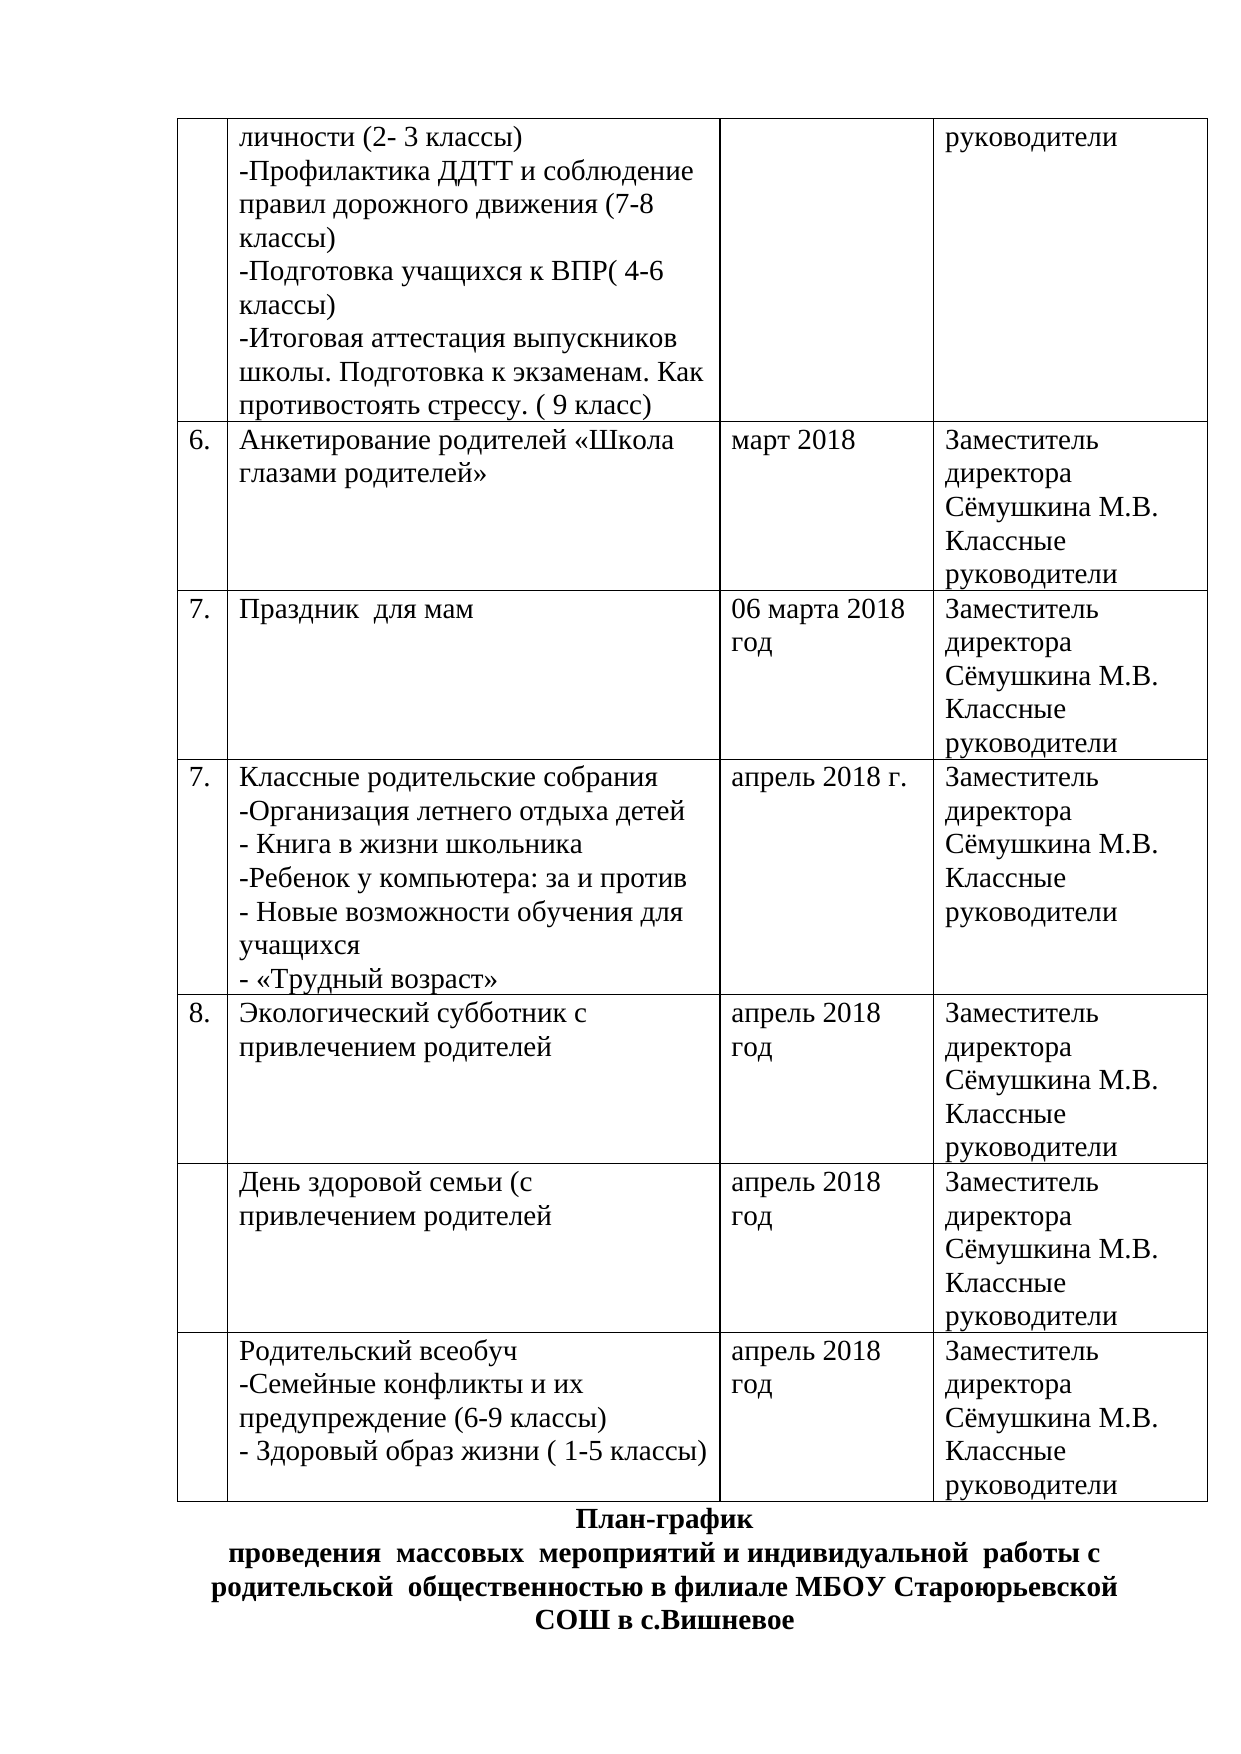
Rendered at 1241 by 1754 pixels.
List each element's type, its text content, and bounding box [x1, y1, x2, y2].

table_cell 6. [178, 422, 227, 590]
table_cell март 2018 [721, 422, 933, 590]
table_cell руководители [934, 119, 1207, 421]
text проведения массовых мероприятий и индивидуальной работы с родительской общественностью в филиале МБОУ Староюрьевской СОШ в с.Вишневое [177, 1535, 1152, 1636]
table_cell День здоровой семьи (с привлечением родителей [228, 1164, 719, 1332]
table_cell 06 марта 2018 год [721, 591, 933, 758]
table_cell Классные родительские собрания -Организация летнего отдыха детей - Книга в жизни школьника -Ребенок у компьютера: за и против - Новые возможности обучения для учащихся - «Трудный возраст» [228, 760, 719, 994]
table_cell Заместитель директора Сёмушкина М.В. Классные руководители [934, 760, 1207, 994]
table_cell Заместитель директора Сёмушкина М.В. Классные руководители [934, 995, 1207, 1163]
table_cell Заместитель директора Сёмушкина М.В. Классные руководители [934, 591, 1207, 758]
table_cell Заместитель директора Сёмушкина М.В. Классные руководители [934, 422, 1207, 590]
table_cell Родительский всеобуч -Семейные конфликты и их предупреждение (6-9 классы) - Здоровый образ жизни ( 1-5 классы) [228, 1333, 719, 1501]
table_cell Заместитель директора Сёмушкина М.В. Классные руководители [934, 1164, 1207, 1332]
table_cell апрель 2018 год [721, 1333, 933, 1501]
table_cell апрель 2018 год [721, 995, 933, 1163]
table_cell [721, 119, 933, 421]
table_cell Праздник для мам [228, 591, 719, 758]
table_cell 7. [178, 591, 227, 758]
table_cell Экологический субботник с привлечением родителей [228, 995, 719, 1163]
table_cell апрель 2018 г. [721, 760, 933, 994]
table_cell [178, 1333, 227, 1501]
table_cell [178, 1164, 227, 1332]
table_cell [178, 119, 227, 421]
table_cell Заместитель директора Сёмушкина М.В. Классные руководители [934, 1333, 1207, 1501]
table_cell 7. [178, 760, 227, 994]
table_cell 8. [178, 995, 227, 1163]
text План-график [177, 1502, 1152, 1535]
table_cell личности (2- 3 классы) -Профилактика ДДТТ и соблюдение правил дорожного движения (7-8 классы) -Подготовка учащихся к ВПР( 4-6 классы) -Итоговая аттестация выпускников школы. Подготовка к экзаменам. Как противостоять стрессу. ( 9 класс) [228, 119, 719, 421]
table_cell апрель 2018 год [721, 1164, 933, 1332]
table_cell Анкетирование родителей «Школа глазами родителей» [228, 422, 719, 590]
